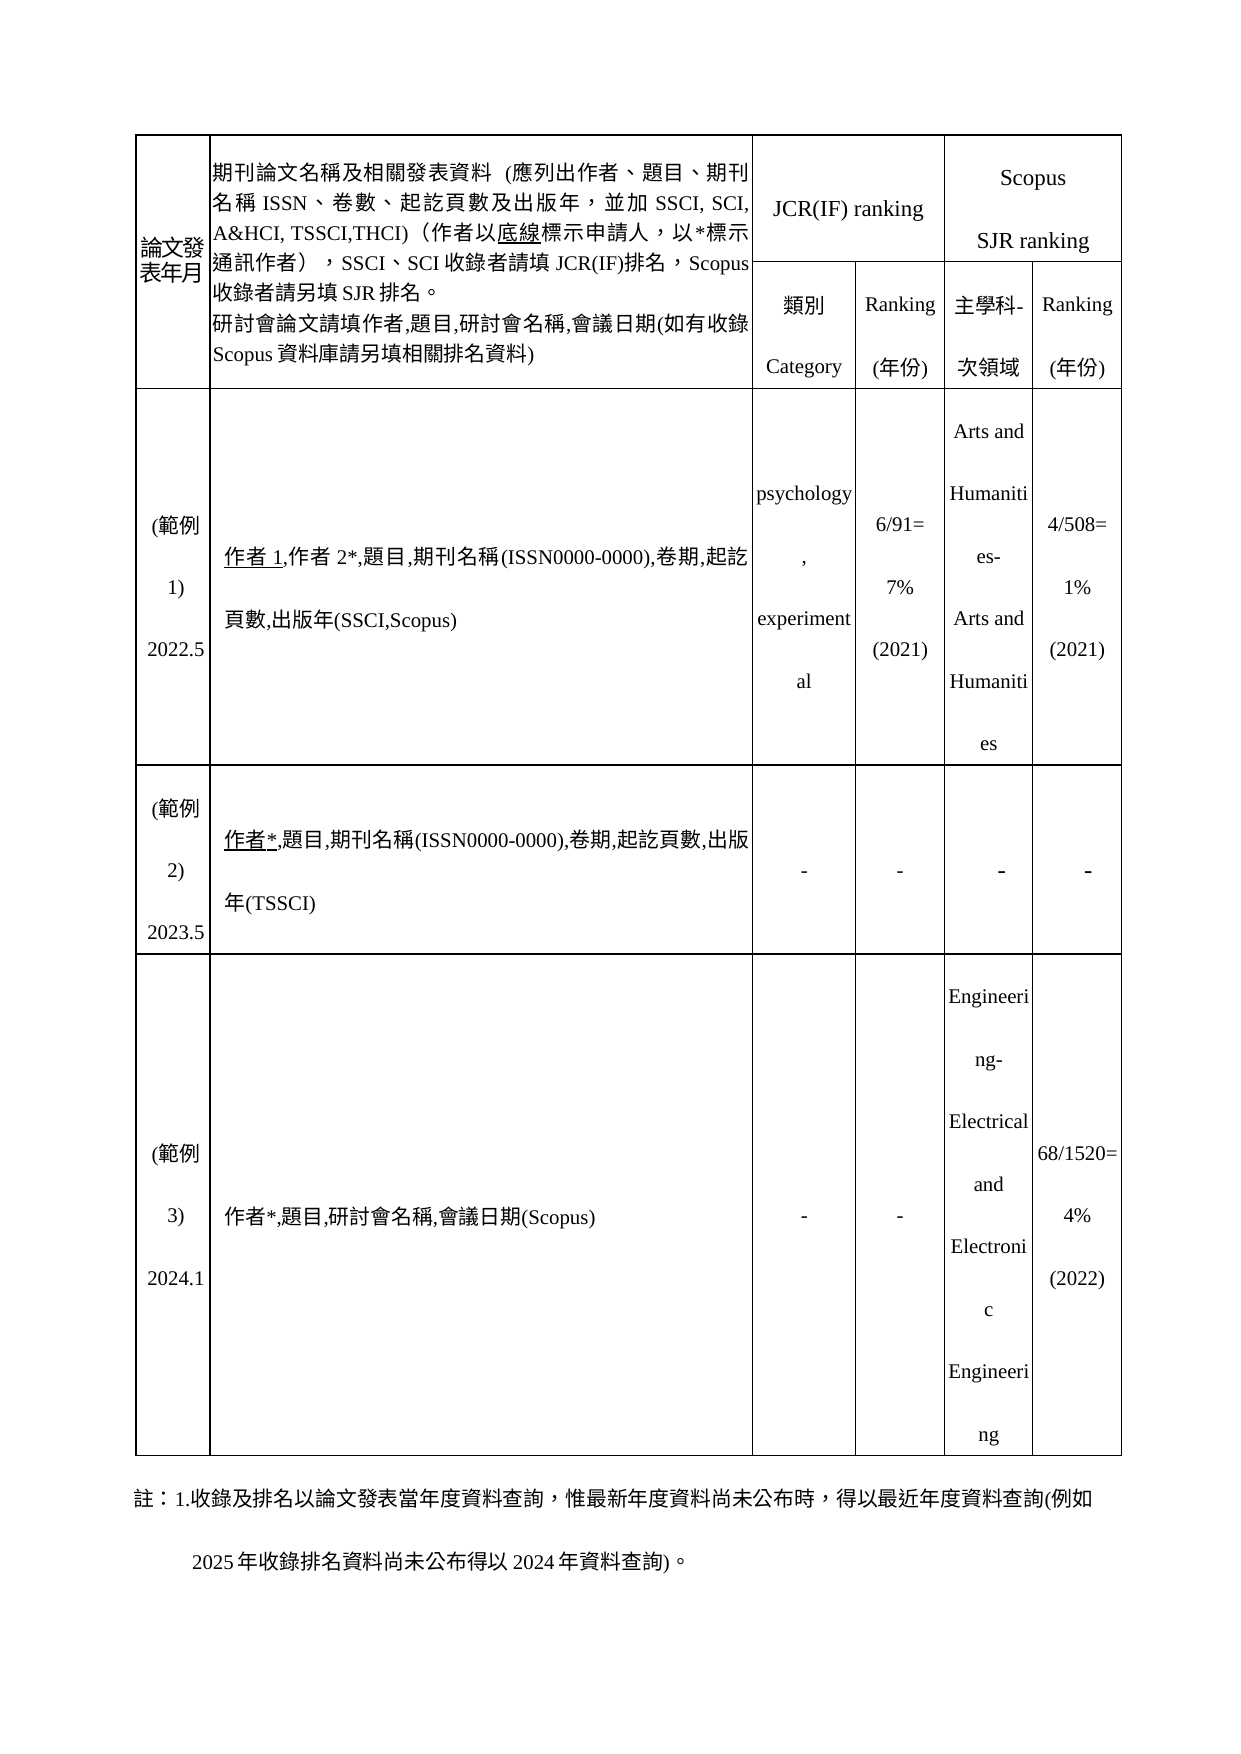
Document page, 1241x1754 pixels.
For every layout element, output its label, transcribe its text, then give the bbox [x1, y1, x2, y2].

table_cell - [945, 766, 1032, 953]
table_cell (範例2) 2023.5 [137, 766, 209, 953]
table_cell Ranking (年份) [856, 262, 944, 387]
table_cell - [753, 955, 855, 1454]
table_cell (範例3) 2024.1 [137, 955, 209, 1454]
table_cell - [856, 766, 944, 953]
table_cell psychology, experimental [753, 389, 855, 764]
table_cell 6/91= 7% (2021) [856, 389, 944, 764]
table_cell 68/1520= 4% (2022) [1033, 955, 1121, 1454]
table_cell 4/508= 1% (2021) [1033, 389, 1121, 764]
table_cell - [856, 955, 944, 1454]
table_cell (範例1) 2022.5 [137, 389, 209, 764]
text 註：1.收錄及排名以論文發表當年度資料查詢，惟最新年度資料尚未公布時，得以最近年度資料查詢(例如2025年收錄排名資料尚未公布得以2024年資料查詢)。 [133, 1456, 1122, 1581]
table_cell Engineering-Electrical and Electronic Engineering [945, 955, 1032, 1454]
table_cell - [753, 766, 855, 953]
table_header Scopus SJR ranking [945, 136, 1121, 261]
table_cell 主學科-次領域 [945, 262, 1032, 387]
table_cell 作者1,作者2*,題目,期刊名稱(ISSN0000-0000),卷期,起訖頁數,出版年(SSCI,Scopus) [211, 389, 752, 764]
table_cell Arts and Humanities- Arts and Humanities [945, 389, 1032, 764]
table_header JCR(IF) ranking [753, 136, 944, 261]
table_header 期刊論文名稱及相關發表資料 (應列出作者、題目、期刊名稱ISSN、卷數、起訖頁數及出版年，並加SSCI, SCI, A&HCI, TSSCI,THCI)（作者以底線標示申請人，以*標示通訊作者），SSCI、SCI收錄者請填JCR(IF)排名，Scopus收錄者請另填SJR排名。 研討會論文請填作者,題目,研討會名稱,會議日期(如有收錄Scopus資料庫請另填相關排名資料) [211, 136, 752, 387]
table_cell 作者*,題目,研討會名稱,會議日期(Scopus) [211, 955, 752, 1454]
table_header 論文發表年月 [137, 136, 209, 387]
table_cell - [1033, 766, 1121, 953]
table_cell 類別 Category [753, 262, 855, 387]
table_cell 作者*,題目,期刊名稱(ISSN0000-0000),卷期,起訖頁數,出版年(TSSCI) [211, 766, 752, 953]
table_cell Ranking (年份) [1033, 262, 1121, 387]
